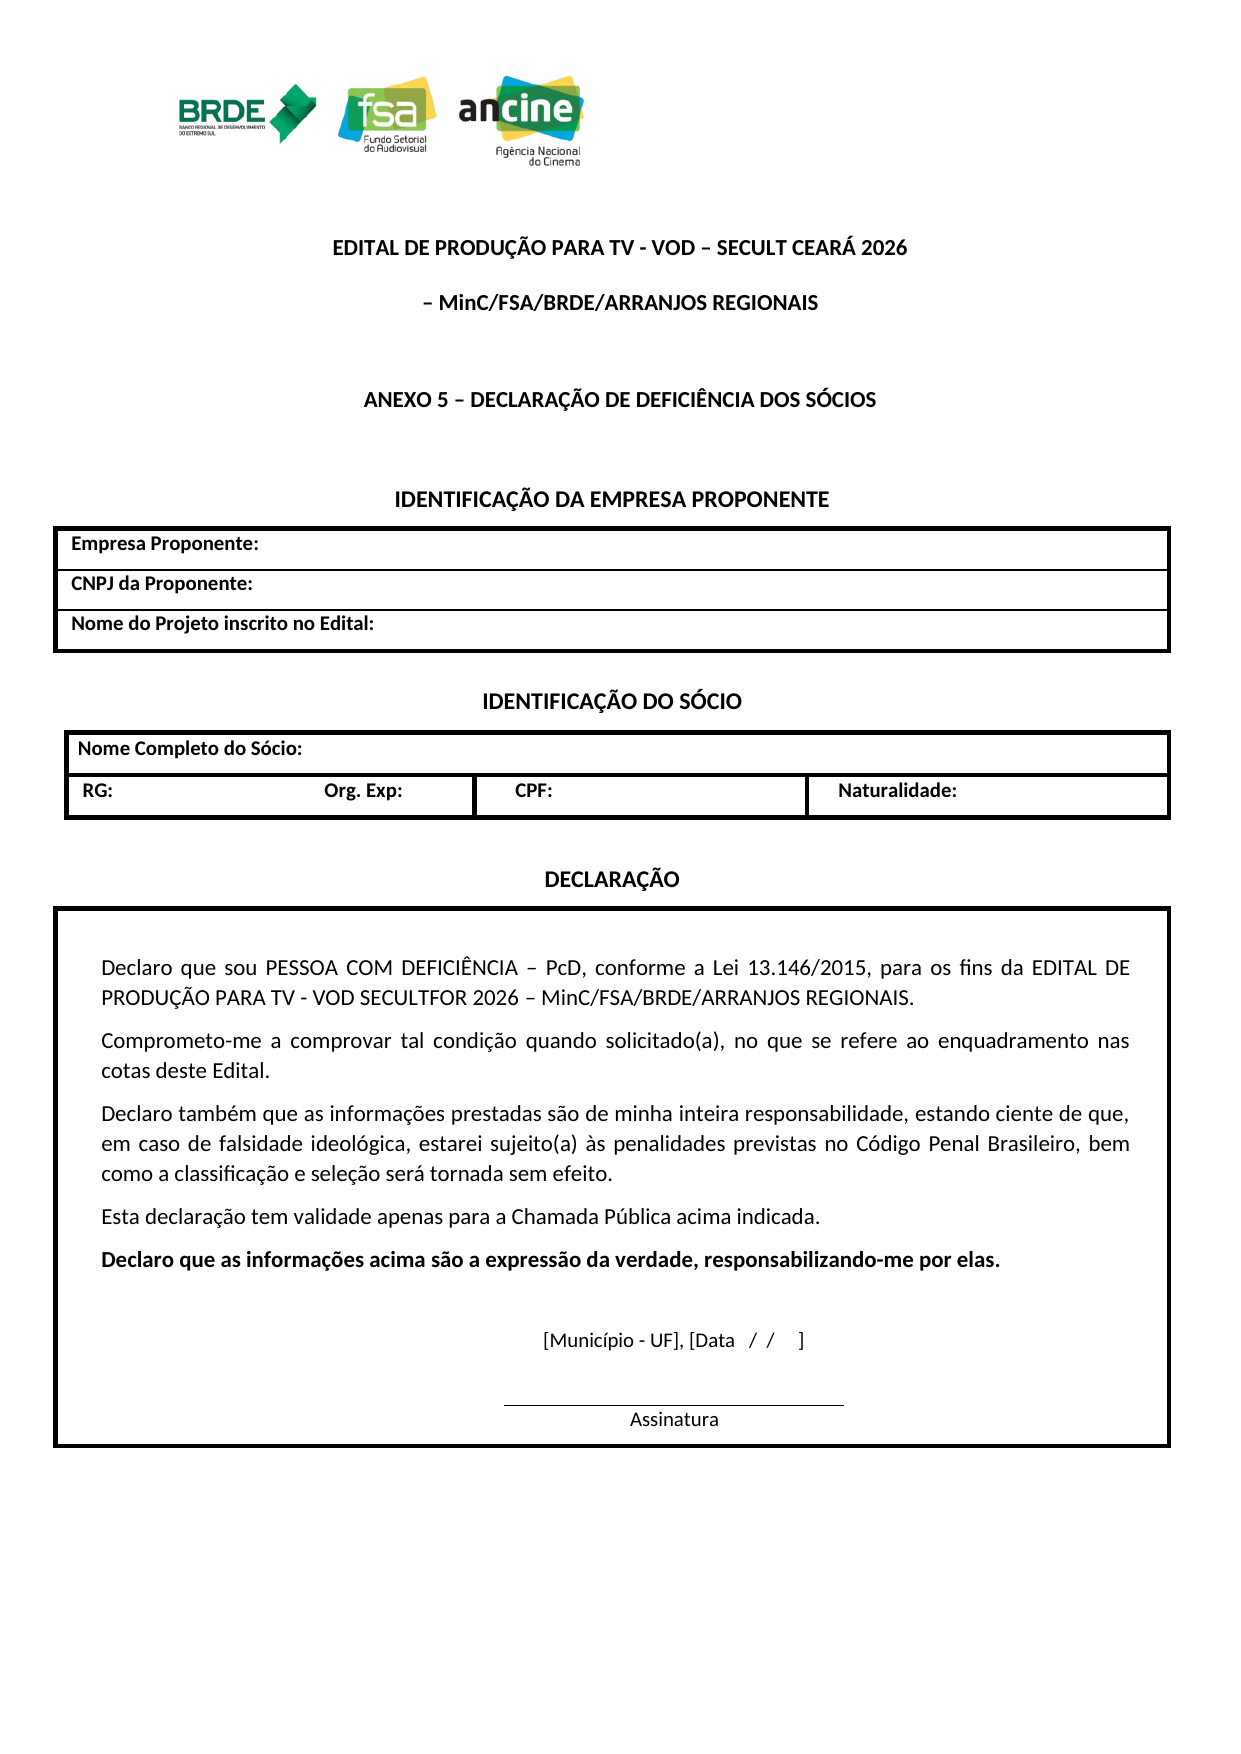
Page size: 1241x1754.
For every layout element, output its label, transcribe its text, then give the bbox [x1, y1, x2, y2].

table_cell IDENTIFICAÇÃO DO SÓCIO DECLARAÇÃO [55, 686, 1169, 906]
table_cell Nome do Projeto inscrito no Edital: [58, 611, 1167, 648]
table_cell [844, 1405, 1167, 1444]
table_cell CNPJ da Proponente: [58, 571, 1167, 608]
picture [150, 75, 599, 173]
text EDITAL DE PRODUÇÃO PARA TV - VOD – SECULT CEARÁ 2026 [150, 233, 1090, 261]
table_cell Empresa Proponente: [58, 531, 1167, 568]
table_cell [58, 1405, 504, 1444]
table_header Nome Completo do Sócio: [69, 735, 1167, 773]
table_cell Naturalidade: [809, 777, 1167, 815]
text ANEXO 5 – DECLARAÇÃO DE DEFICIÊNCIA DOS SÓCIOS [150, 385, 1090, 413]
table_cell Assinatura [504, 1406, 844, 1444]
text – MinC/FSA/BRDE/ARRANJOS REGIONAIS [150, 288, 1090, 316]
table_cell Declaro que sou PESSOA COM DEFICIÊNCIA – PcD, conforme a Lei 13.146/2015, para os fins da EDITAL DE PRODUÇÃO PARA TV - VOD SECULTFOR 2026 – MinC/FSA/BRDE/ARRANJOS REGIONAIS. Comprometo-me a comprovar tal condição quando solicitado(a), no que se refere ao enquadramento nas cotas deste Edital. Declaro também que as informações prestadas são de minha inteira responsabilidade, estando ciente de que, em caso de falsidade ideológica, estarei sujeito(a) às penalidades previstas no Código Penal Brasileiro, bem como a classificação e seleção será tornada sem efeito. Esta declaração tem validade apenas para a Chamada Pública acima indicada. Declaro que as informações acima são a expressão da verdade, responsabilizando-me por elas. [Município - UF], [Data / / ] [58, 911, 1167, 1405]
table_cell [55, 653, 1169, 686]
table_cell CPF: [477, 777, 805, 815]
table_cell RG: Org. Exp: [69, 777, 472, 815]
table_header IDENTIFICAÇÃO DA EMPRESA PROPONENTE [55, 428, 1169, 526]
